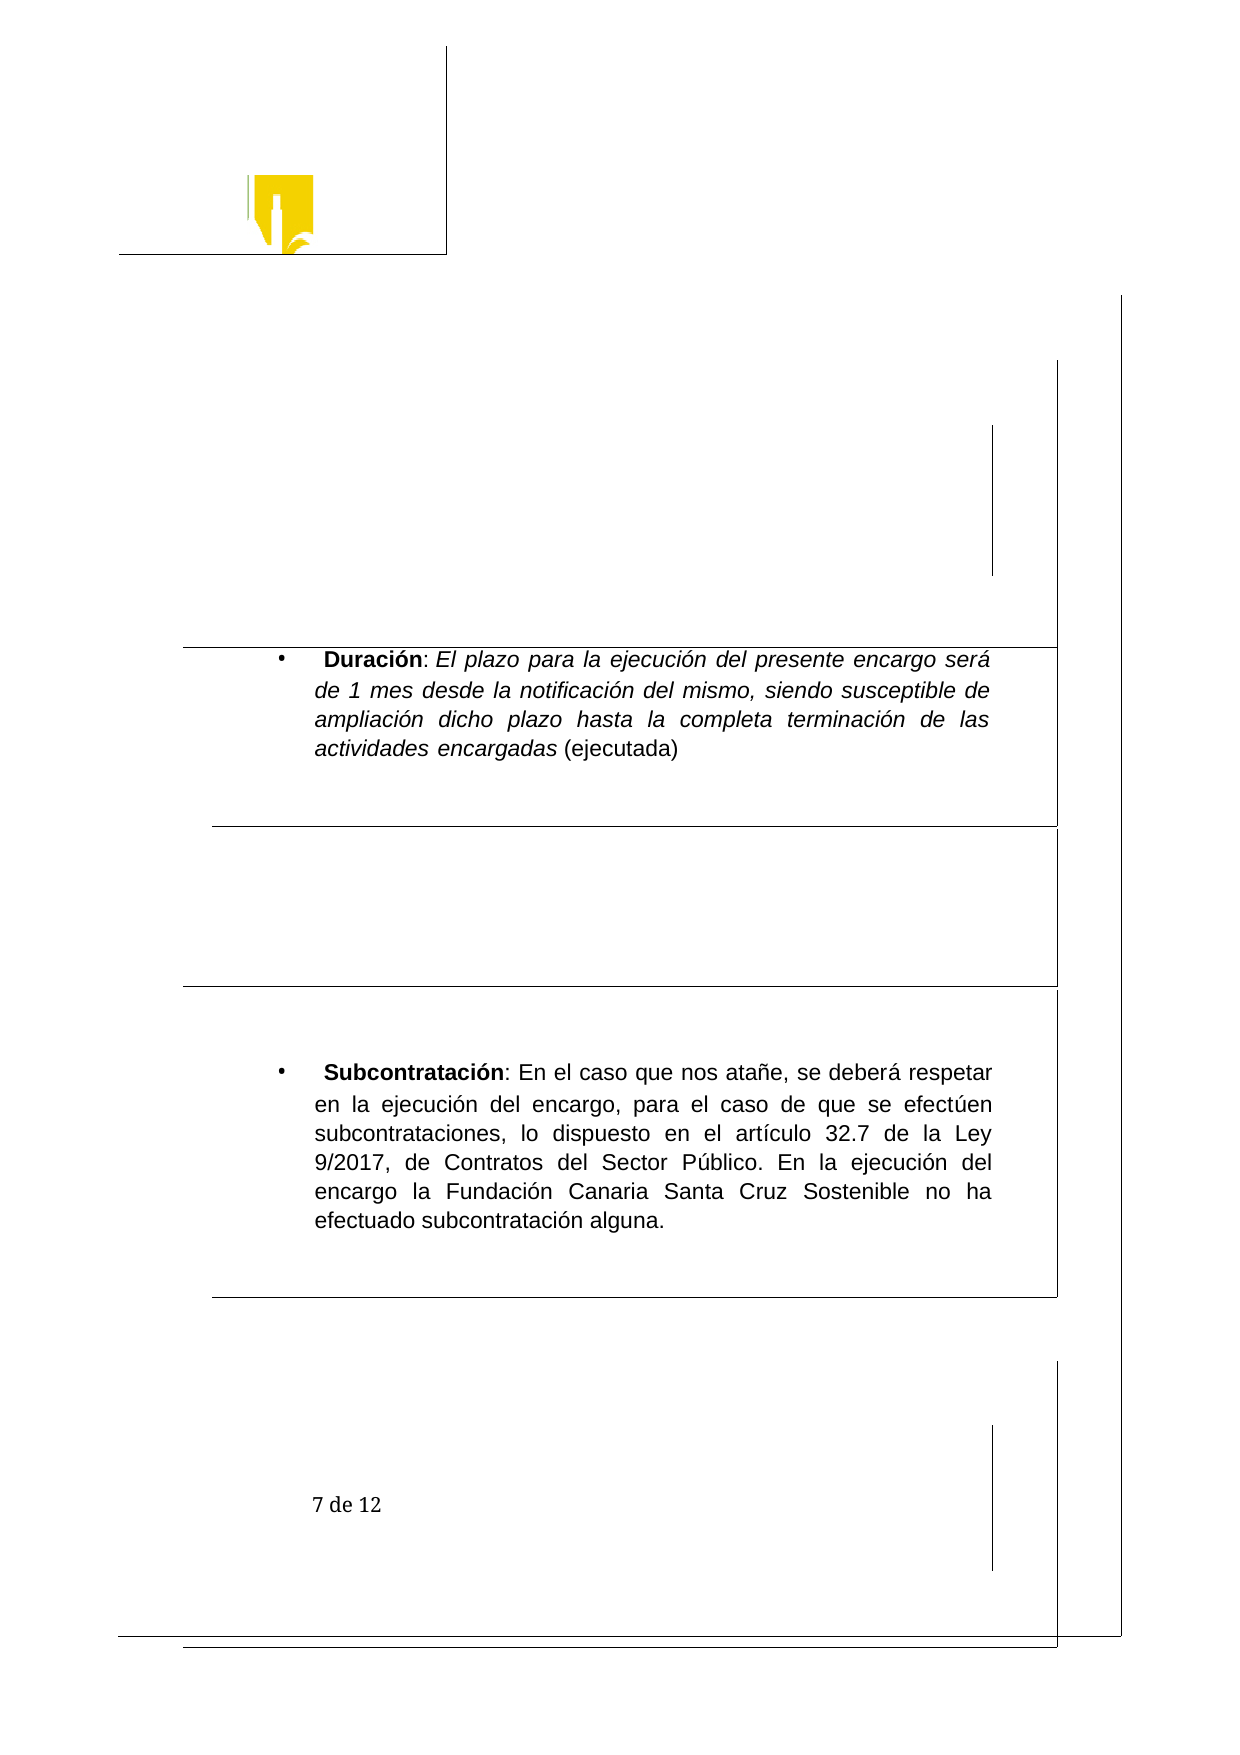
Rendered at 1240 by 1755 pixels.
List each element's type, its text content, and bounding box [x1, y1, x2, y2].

list Subcontratación: En el caso que nos atañe, se deberá respetar en la ejecución del encargo, para el caso de que se efectúen subcontrataciones, lo dispuesto en el artículo 32.7 de la Ley 9/2017, de Contratos del Sector Público. En la ejecución del encargo la Fundación Canaria Santa Cruz Sostenible no ha efectuado subcontratación alguna. [212, 989, 1057, 1297]
list Duración: El plazo para la ejecución del presente encargo será de 1 mes desde la notificación del mismo, siendo susceptible de ampliación dicho plazo hasta la completa terminación de las actividades encargadas (ejecutada) [212, 576, 1057, 826]
